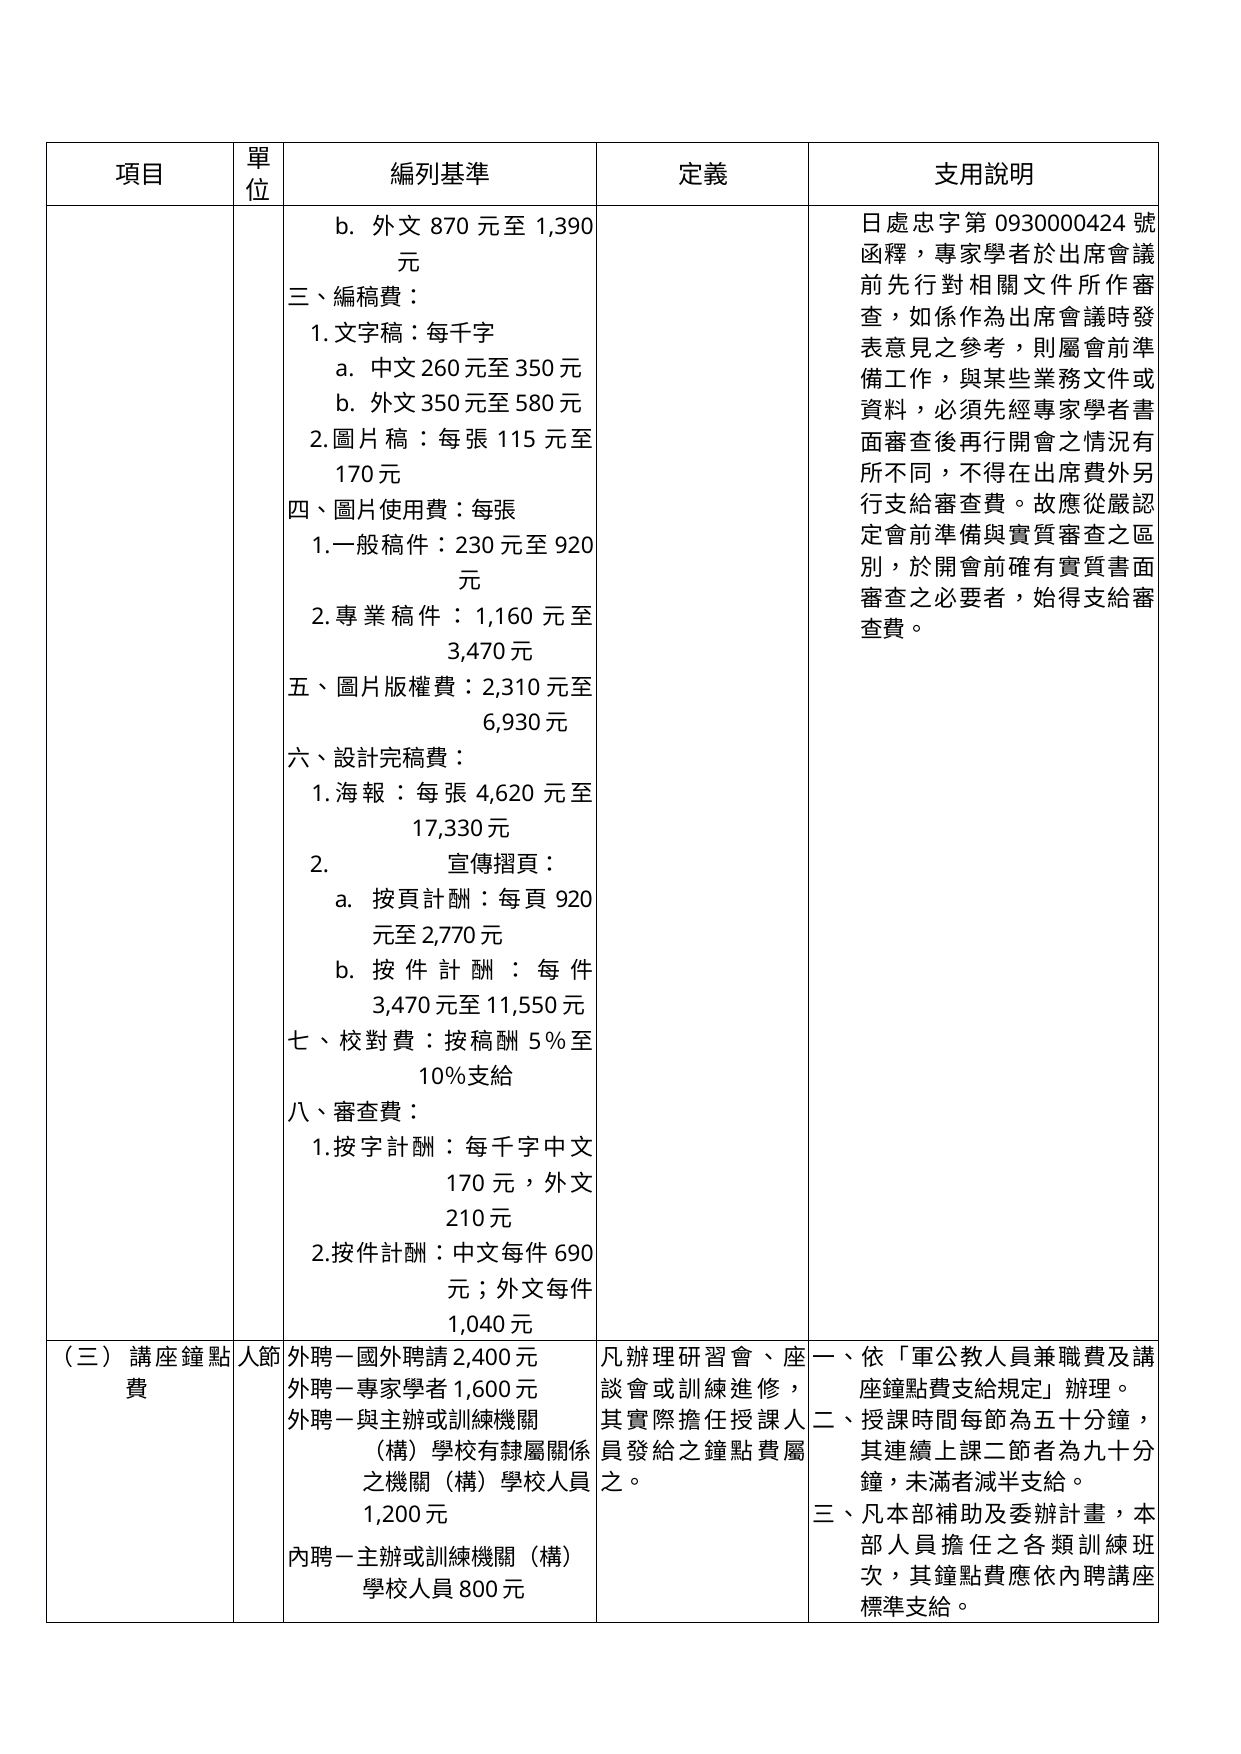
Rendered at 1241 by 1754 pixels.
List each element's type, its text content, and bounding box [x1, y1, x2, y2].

table_cell 一、依「軍公教人員兼職費及講座鐘點費支給規定」辦理。 二、授課時間每節為五十分鐘，其連續上課二節者為九十分鐘，未滿者減半支給。 三、凡本部補助及委辦計畫，本部人員擔任之各類訓練班次，其鐘點費應依內聘講座標準支給。 [809, 1341, 1158, 1622]
table_header 單位 [234, 143, 283, 205]
table_cell 人節 [234, 1341, 283, 1622]
table_cell [47, 206, 233, 1340]
table_cell [597, 206, 808, 1340]
table_cell 日處忠字第0930000424號函釋，專家學者於出席會議前先行對相關文件所作審查，如係作為出席會議時發表意見之參考，則屬會前準備工作，與某些業務文件或資料，必須先經專家學者書面審查後再行開會之情況有所不同，不得在出席費外另行支給審查費。故應從嚴認定會前準備與實質審查之區別，於開會前確有實質書面審查之必要者，始得支給審查費。 [809, 206, 1158, 1340]
table_header 編列基準 [284, 143, 596, 205]
table_cell 外聘－國外聘請2,400元 外聘－專家學者1,600元 外聘－與主辦或訓練機關（構）學校有隸屬關係之機關（構）學校人員1,200元 內聘－主辦或訓練機關（構）學校人員800元 [284, 1341, 596, 1622]
table_header 定義 [597, 143, 808, 205]
table_cell （三）講座鐘點費 [47, 1341, 233, 1622]
table_cell 凡辦理研習會、座談會或訓練進修，其實際擔任授課人員發給之鐘點費屬之。 [597, 1341, 808, 1622]
table_header 支用說明 [809, 143, 1158, 205]
table_header 項目 [47, 143, 233, 205]
table_cell [234, 206, 283, 1340]
table_cell 一、整冊書籍濃縮：每千字 1.外文譯中文：690至1,040元，以中文計 2.中文譯外文：870元至1,390元，以外文計 二、撰稿：每千字 1.一般稿件：中文580元至870元 2.特別稿件： 中文690元至1,210元 外文870元至1,390元 三、編稿費： 文字稿：每千字 中文260元至350元 外文350元至580元 2.圖片稿：每張115元至170元 四、圖片使用費：每張 1.一般稿件：230元至920元 2.專業稿件：1,160元至3,470元 五、圖片版權費：2,310元至6,930元 六、設計完稿費： 1.海報：每張4,620元至17,330元 宣傳摺頁： 按頁計酬：每頁920元至2,770元 按件計酬：每件3,470元至11,550元 七、校對費：按稿酬5％至10％支給 八、審查費： 1.按字計酬：每千字中文170元，外文210元 2.按件計酬：中文每件690元；外文每件1,040元 [284, 206, 596, 1340]
